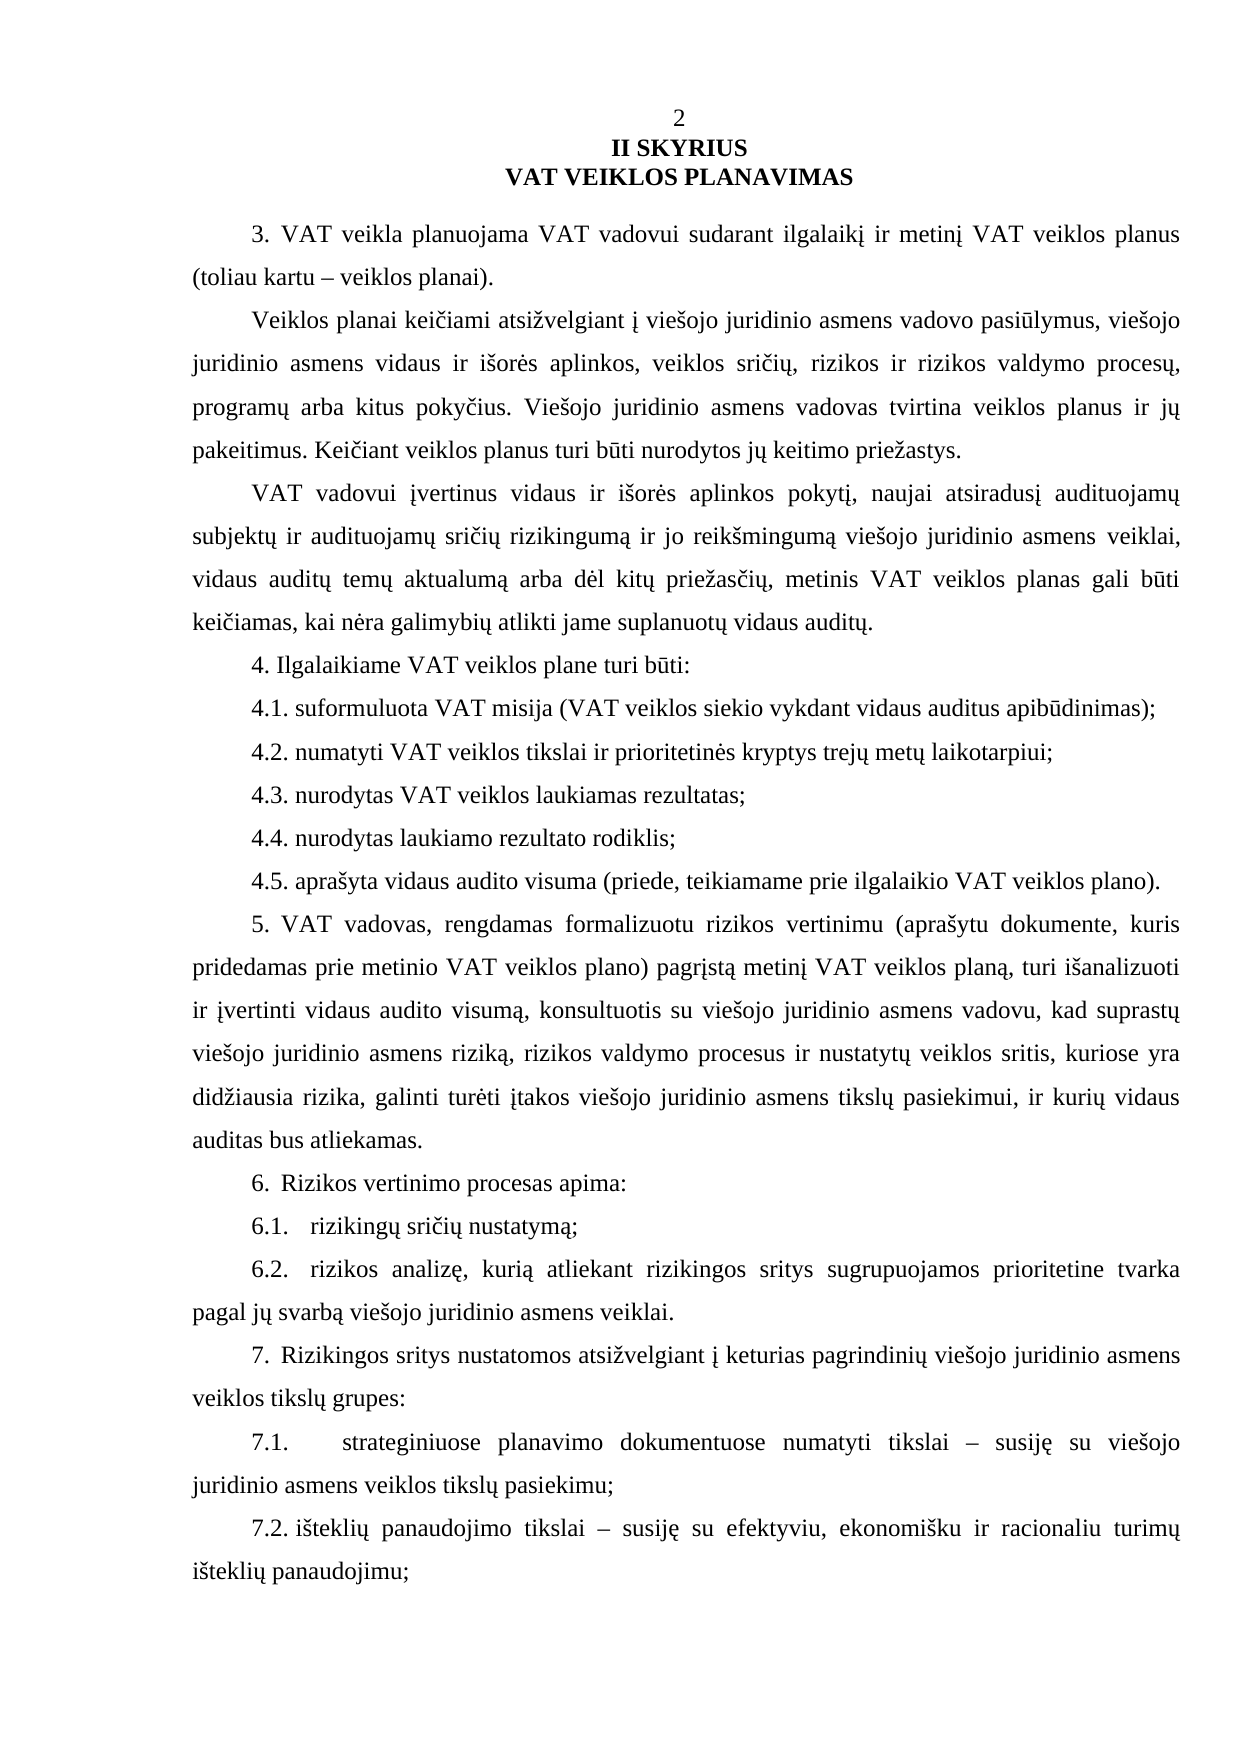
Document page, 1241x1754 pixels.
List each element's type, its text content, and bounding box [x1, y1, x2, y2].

text 3. VAT veikla planuojama VAT vadovui sudarant ilgalaikį ir metinį VAT veiklos planus (toliau kartu – veiklos planai). [192, 219, 1181, 291]
text 4.1. suformuluota VAT misija (VAT veiklos siekio vykdant vidaus auditus apibūdinimas); [192, 693, 1181, 722]
text Veiklos planai keičiami atsižvelgiant į viešojo juridinio asmens vadovo pasiūlymus, viešojo juridinio asmens vidaus ir išorės aplinkos, veiklos sričių, rizikos ir rizikos valdymo procesų, programų arba kitus pokyčius. Viešojo juridinio asmens vadovas tvirtina veiklos planus ir jų pakeitimus. Keičiant veiklos planus turi būti nurodytos jų keitimo priežastys. [192, 305, 1181, 463]
text 4.5. aprašyta vidaus audito visuma (priede, teikiamame prie ilgalaikio VAT veiklos plano). [192, 866, 1181, 895]
text 7.1. strateginiuose planavimo dokumentuose numatyti tikslai – susiję su viešojo juridinio asmens veiklos tikslų pasiekimu; [192, 1427, 1181, 1498]
text 4.2. numatyti VAT veiklos tikslai ir prioritetinės kryptys trejų metų laikotarpiui; [192, 737, 1181, 765]
text VAT vadovui įvertinus vidaus ir išorės aplinkos pokytį, naujai atsiradusį audituojamų subjektų ir audituojamų sričių rizikingumą ir jo reikšmingumą viešojo juridinio asmens veiklai, vidaus auditų temų aktualumą arba dėl kitų priežasčių, metinis VAT veiklos planas gali būti keičiamas, kai nėra galimybių atlikti jame suplanuotų vidaus auditų. [192, 478, 1181, 636]
text 7.2. išteklių panaudojimo tikslai – susiję su efektyviu, ekonomišku ir racionaliu turimų išteklių panaudojimu; [192, 1513, 1181, 1585]
text 6. Rizikos vertinimo procesas apima: [222, 1168, 1181, 1197]
text 5. VAT vadovas, rengdamas formalizuotu rizikos vertinimu (aprašytu dokumente, kuris pridedamas prie metinio VAT veiklos plano) pagrįstą metinį VAT veiklos planą, turi išanalizuoti ir įvertinti vidaus audito visumą, konsultuotis su viešojo juridinio asmens vadovu, kad suprastų viešojo juridinio asmens riziką, rizikos valdymo procesus ir nustatytų veiklos sritis, kuriose yra didžiausia rizika, galinti turėti įtakos viešojo juridinio asmens tikslų pasiekimui, ir kurių vidaus auditas bus atliekamas. [192, 909, 1181, 1153]
text 6.2. rizikos analizę, kurią atliekant rizikingos sritys sugrupuojamos prioritetine tvarka pagal jų svarbą viešojo juridinio asmens veiklai. [192, 1254, 1181, 1326]
text II SKYRIUS [177, 133, 1181, 162]
text 4.4. nurodytas laukiamo rezultato rodiklis; [192, 823, 1181, 852]
text VAT VEIKLOS PLANAVIMAS [177, 162, 1181, 190]
text 7. Rizikingos sritys nustatomos atsižvelgiant į keturias pagrindinių viešojo juridinio asmens veiklos tikslų grupes: [192, 1340, 1181, 1412]
text 4. Ilgalaikiame VAT veiklos plane turi būti: [192, 650, 1181, 679]
text 6.1. rizikingų sričių nustatymą; [192, 1211, 1181, 1240]
text 4.3. nurodytas VAT veiklos laukiamas rezultatas; [192, 780, 1181, 808]
